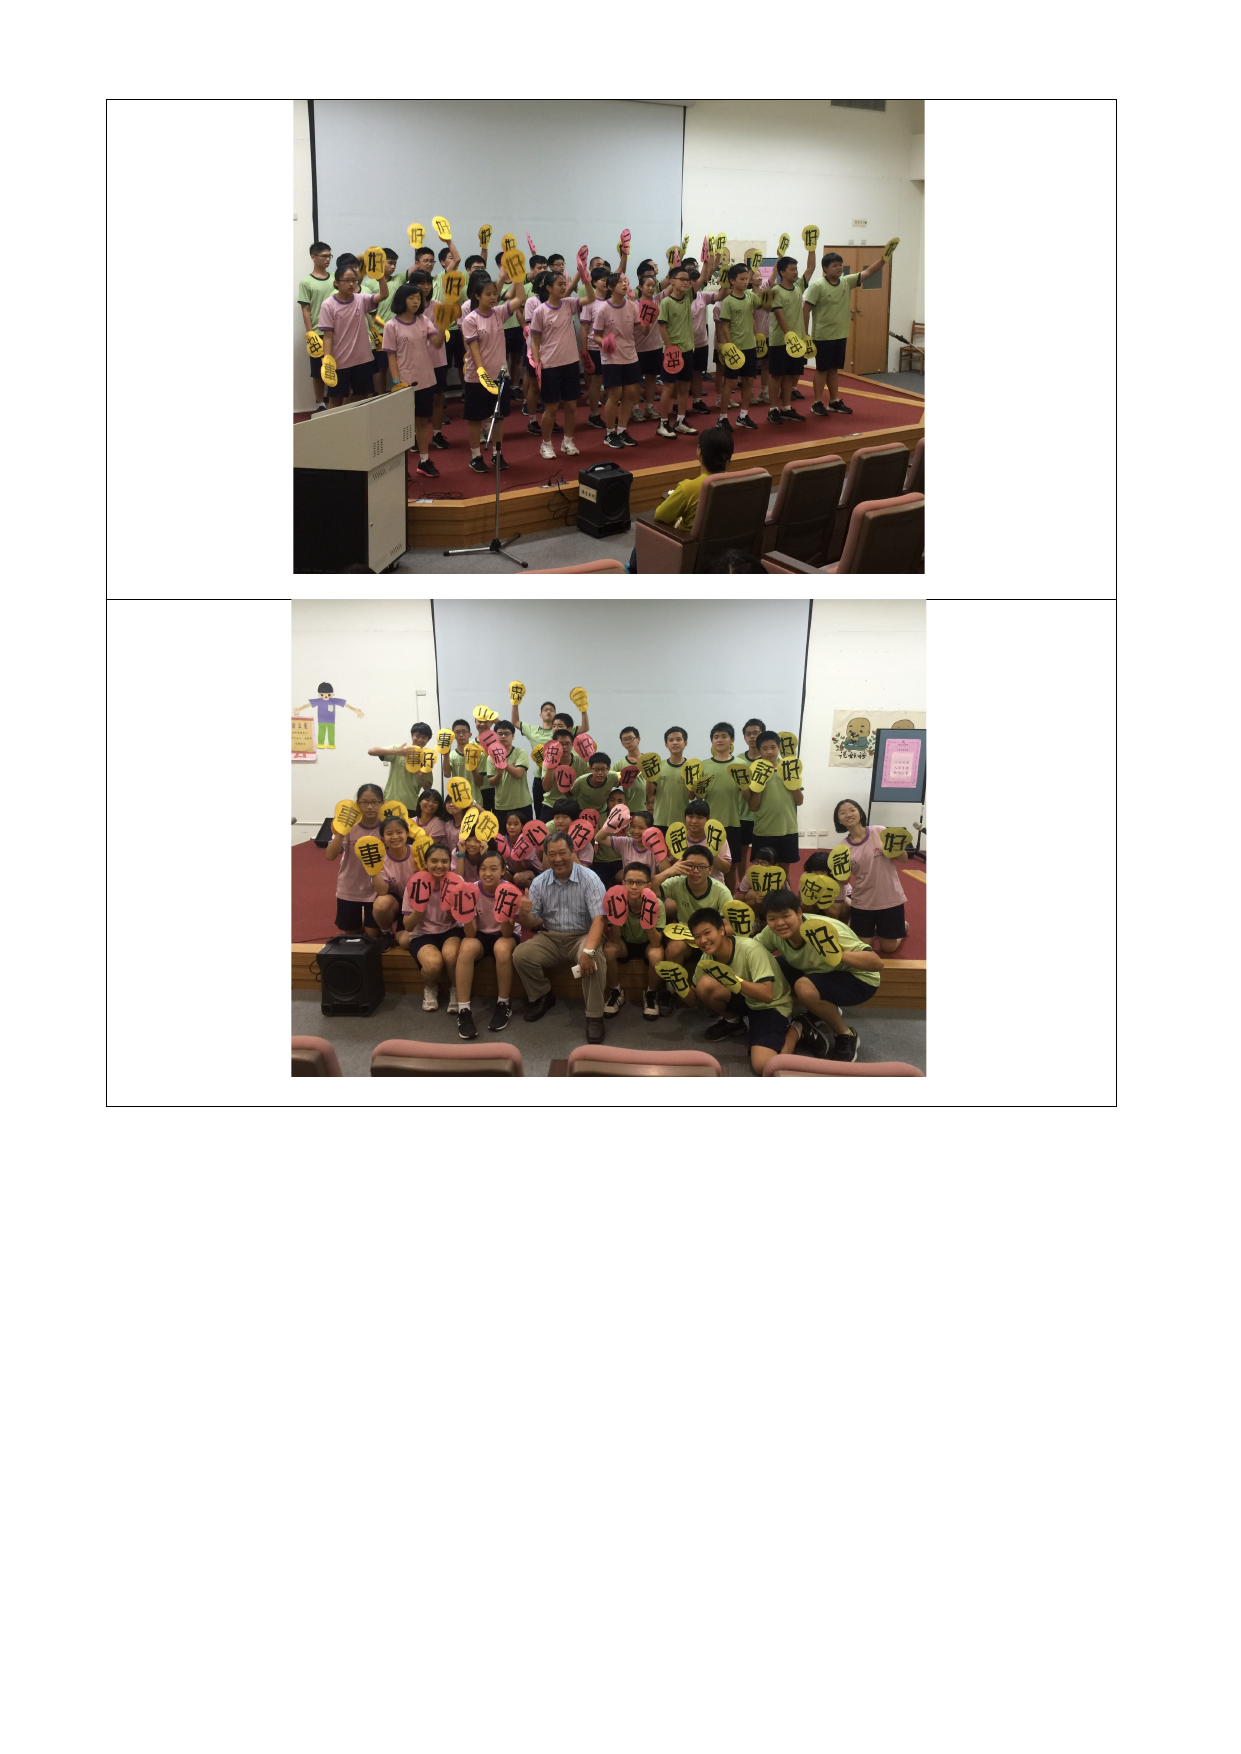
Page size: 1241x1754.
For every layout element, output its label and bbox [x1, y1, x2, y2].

picture [293, 100, 925, 574]
table_cell [107, 100, 1116, 599]
table_cell [107, 600, 1116, 1106]
picture [291, 599, 927, 1077]
